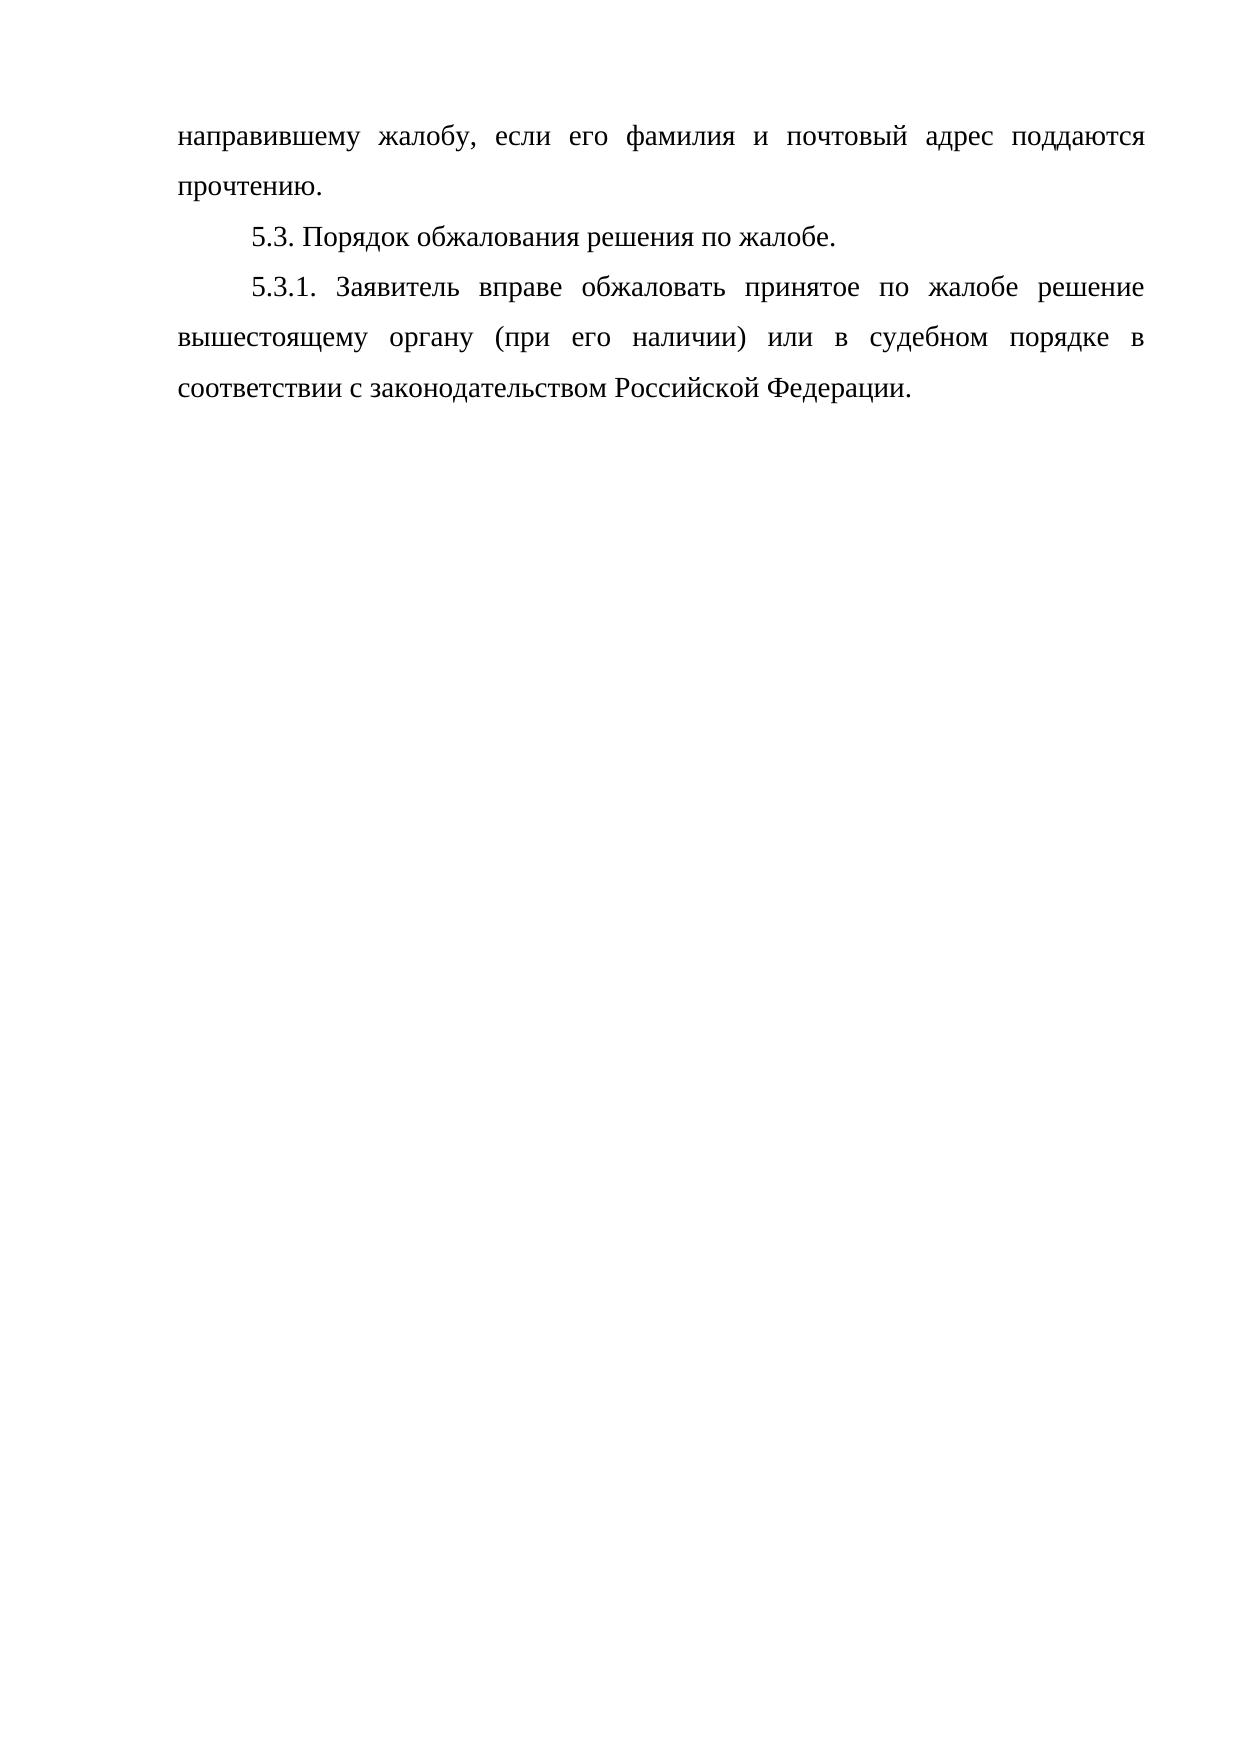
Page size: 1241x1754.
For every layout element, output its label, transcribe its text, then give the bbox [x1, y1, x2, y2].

subtitle 5.3. Порядок обжалования решения по жалобе. [177, 219, 1146, 252]
subtitle 5.3.1. Заявитель вправе обжаловать принятое по жалобе решение вышестоящему органу (при его наличии) или в судебном порядке в соответствии с законодательством Российской Федерации. [177, 269, 1146, 403]
text направившему жалобу, если его фамилия и почтовый адрес поддаются прочтению. [177, 118, 1146, 202]
